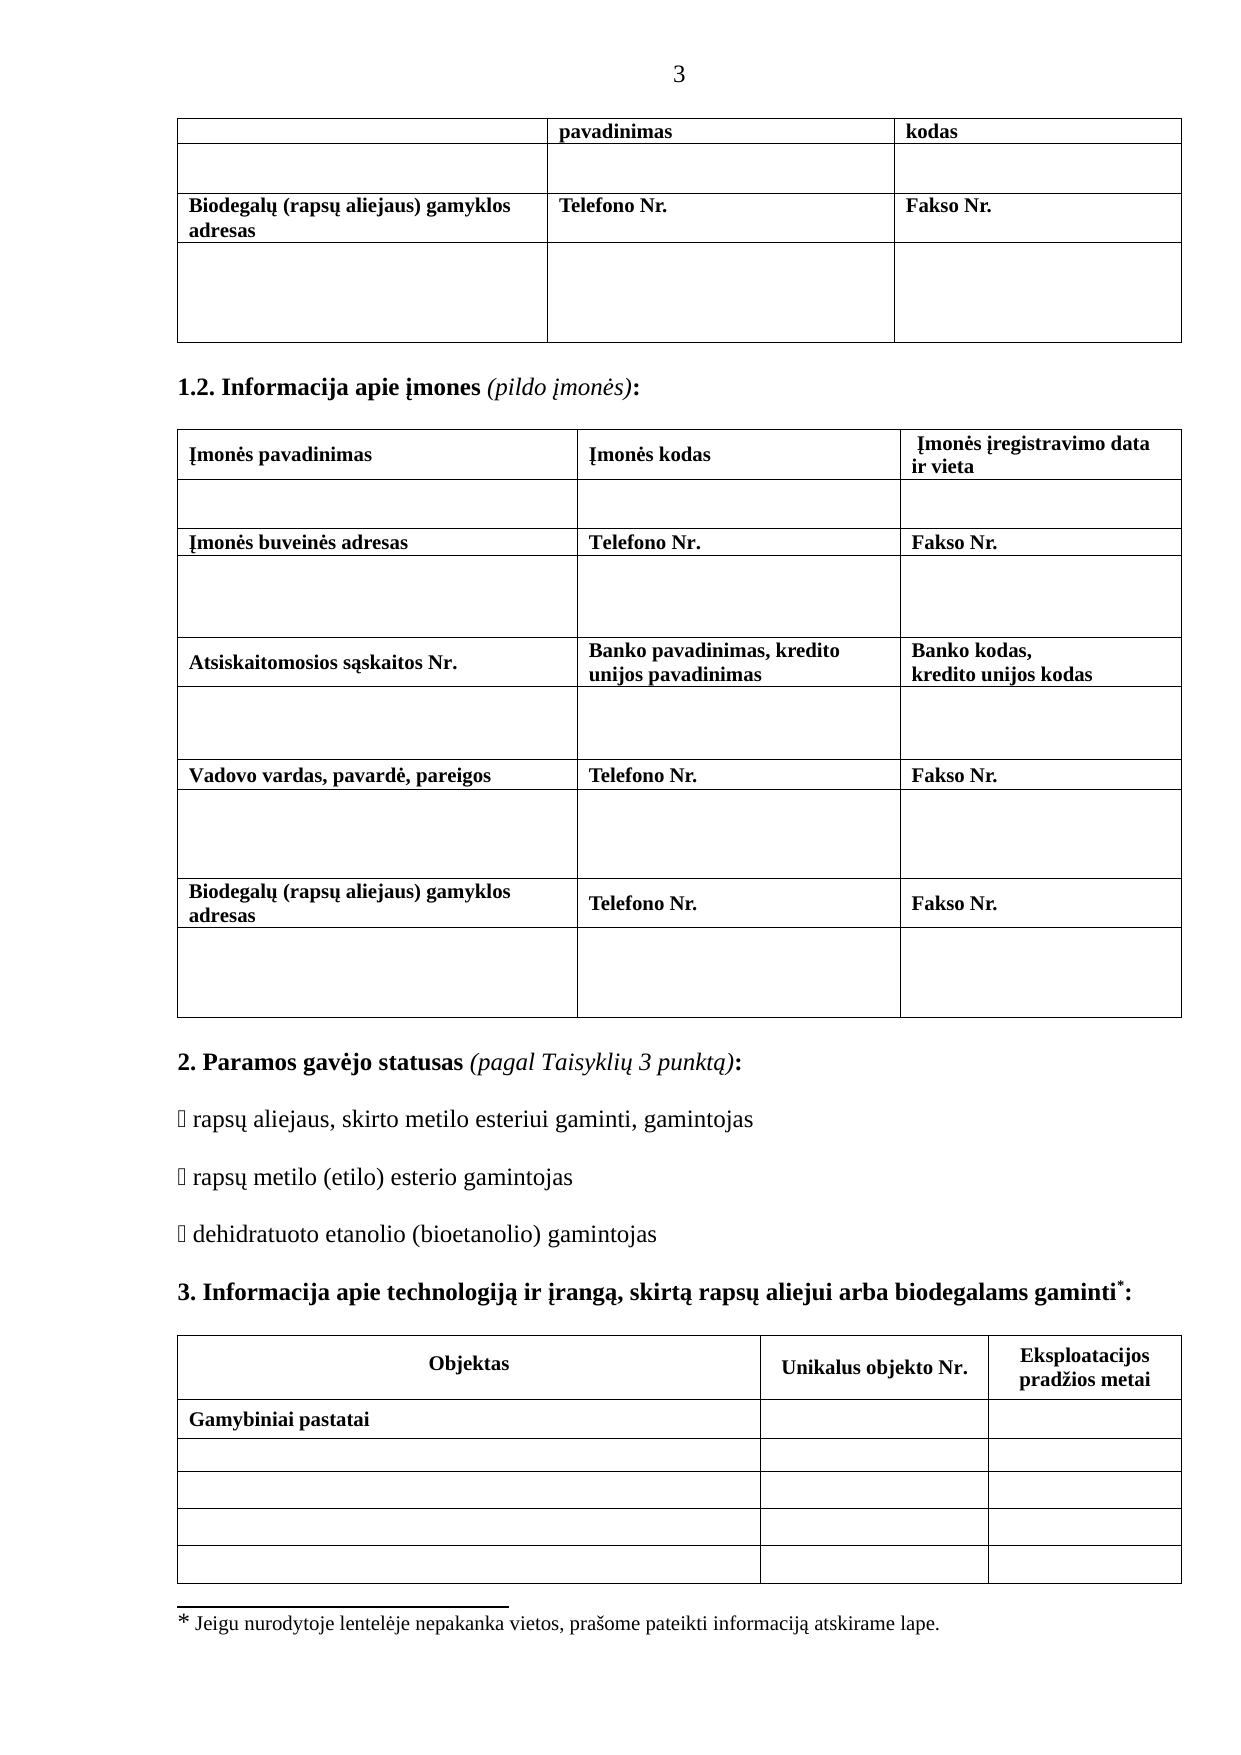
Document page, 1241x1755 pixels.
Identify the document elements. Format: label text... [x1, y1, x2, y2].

table_cell Telefono Nr. [548, 194, 894, 242]
text Jeigu nurodytoje lentelėje nepakanka vietos, prašome pateikti informaciją atskirame lape. [177, 1607, 1181, 1636]
table_cell [901, 480, 1181, 528]
text  rapsų aliejaus, skirto metilo esteriui gaminti, gamintojas [177, 1104, 1181, 1133]
table_cell [578, 556, 900, 637]
table_cell kodas [895, 119, 1181, 143]
table_cell [895, 243, 1181, 342]
table_cell Biodegalų (rapsų aliejaus) gamyklos adresas [178, 194, 547, 242]
table_cell [761, 1439, 988, 1471]
table_cell [178, 687, 577, 759]
table_cell Telefono Nr. [578, 760, 900, 789]
table_header Unikalus objekto Nr. [761, 1336, 988, 1399]
table_cell [895, 144, 1181, 192]
table_cell Banko pavadinimas, kredito unijos pavadinimas [578, 638, 900, 686]
table_cell Vadovo vardas, pavardė, pareigos [178, 760, 577, 789]
table_cell [548, 144, 894, 192]
table_header Objektas [178, 1336, 760, 1399]
table_cell [989, 1546, 1181, 1582]
table_header Įmonės įregistravimo data ir vieta [901, 430, 1181, 478]
table_cell [989, 1400, 1181, 1438]
table_cell [761, 1509, 988, 1545]
table_cell [989, 1439, 1181, 1471]
table_cell [178, 556, 577, 637]
table_cell pavadinimas [548, 119, 894, 143]
table_cell [989, 1472, 1181, 1508]
table_cell Fakso Nr. [901, 529, 1181, 554]
table_cell [178, 1546, 760, 1582]
table_cell [578, 480, 900, 528]
text 3. Informacija apie technologiją ir įrangą, skirtą rapsų aliejui arba biodegalams gaminti: [177, 1277, 1181, 1306]
table_cell [178, 144, 547, 192]
table_cell [901, 687, 1181, 759]
table_cell [901, 556, 1181, 637]
text  rapsų metilo (etilo) esterio gamintojas [177, 1162, 1181, 1191]
table_cell [761, 1546, 988, 1582]
table_cell Fakso Nr. [901, 879, 1181, 927]
table_cell [178, 243, 547, 342]
table_cell [178, 1472, 760, 1508]
table_cell [901, 790, 1181, 878]
table_cell [178, 928, 577, 1017]
table_header Įmonės pavadinimas [178, 430, 577, 478]
table_cell Telefono Nr. [578, 879, 900, 927]
table_cell [761, 1472, 988, 1508]
table_cell Atsiskaitomosios sąskaitos Nr. [178, 638, 577, 686]
table_header Eksploatacijos pradžios metai [989, 1336, 1181, 1399]
table_cell Įmonės buveinės adresas [178, 529, 577, 554]
table_cell Telefono Nr. [578, 529, 900, 554]
table_cell [578, 928, 900, 1017]
text  dehidratuoto etanolio (bioetanolio) gamintojas [177, 1219, 1181, 1248]
table_cell [901, 928, 1181, 1017]
table_cell Fakso Nr. [901, 760, 1181, 789]
table_cell [989, 1509, 1181, 1545]
table_cell [578, 790, 900, 878]
table_cell [178, 1439, 760, 1471]
table_cell [178, 480, 577, 528]
table_cell [178, 790, 577, 878]
text 1.2. Informacija apie įmones (pildo įmonės): [177, 372, 1181, 401]
text 2. Paramos gavėjo statusas (pagal Taisyklių 3 punktą): [177, 1047, 1181, 1076]
table_cell [548, 243, 894, 342]
table_cell Fakso Nr. [895, 194, 1181, 242]
table_cell Biodegalų (rapsų aliejaus) gamyklos adresas [178, 879, 577, 927]
table_cell [178, 1509, 760, 1545]
table_header Įmonės kodas [578, 430, 900, 478]
table_cell [578, 687, 900, 759]
table_cell [761, 1400, 988, 1438]
table_cell Banko kodas, kredito unijos kodas [901, 638, 1181, 686]
table_cell Gamybiniai pastatai [178, 1400, 760, 1438]
table_cell [178, 119, 547, 143]
